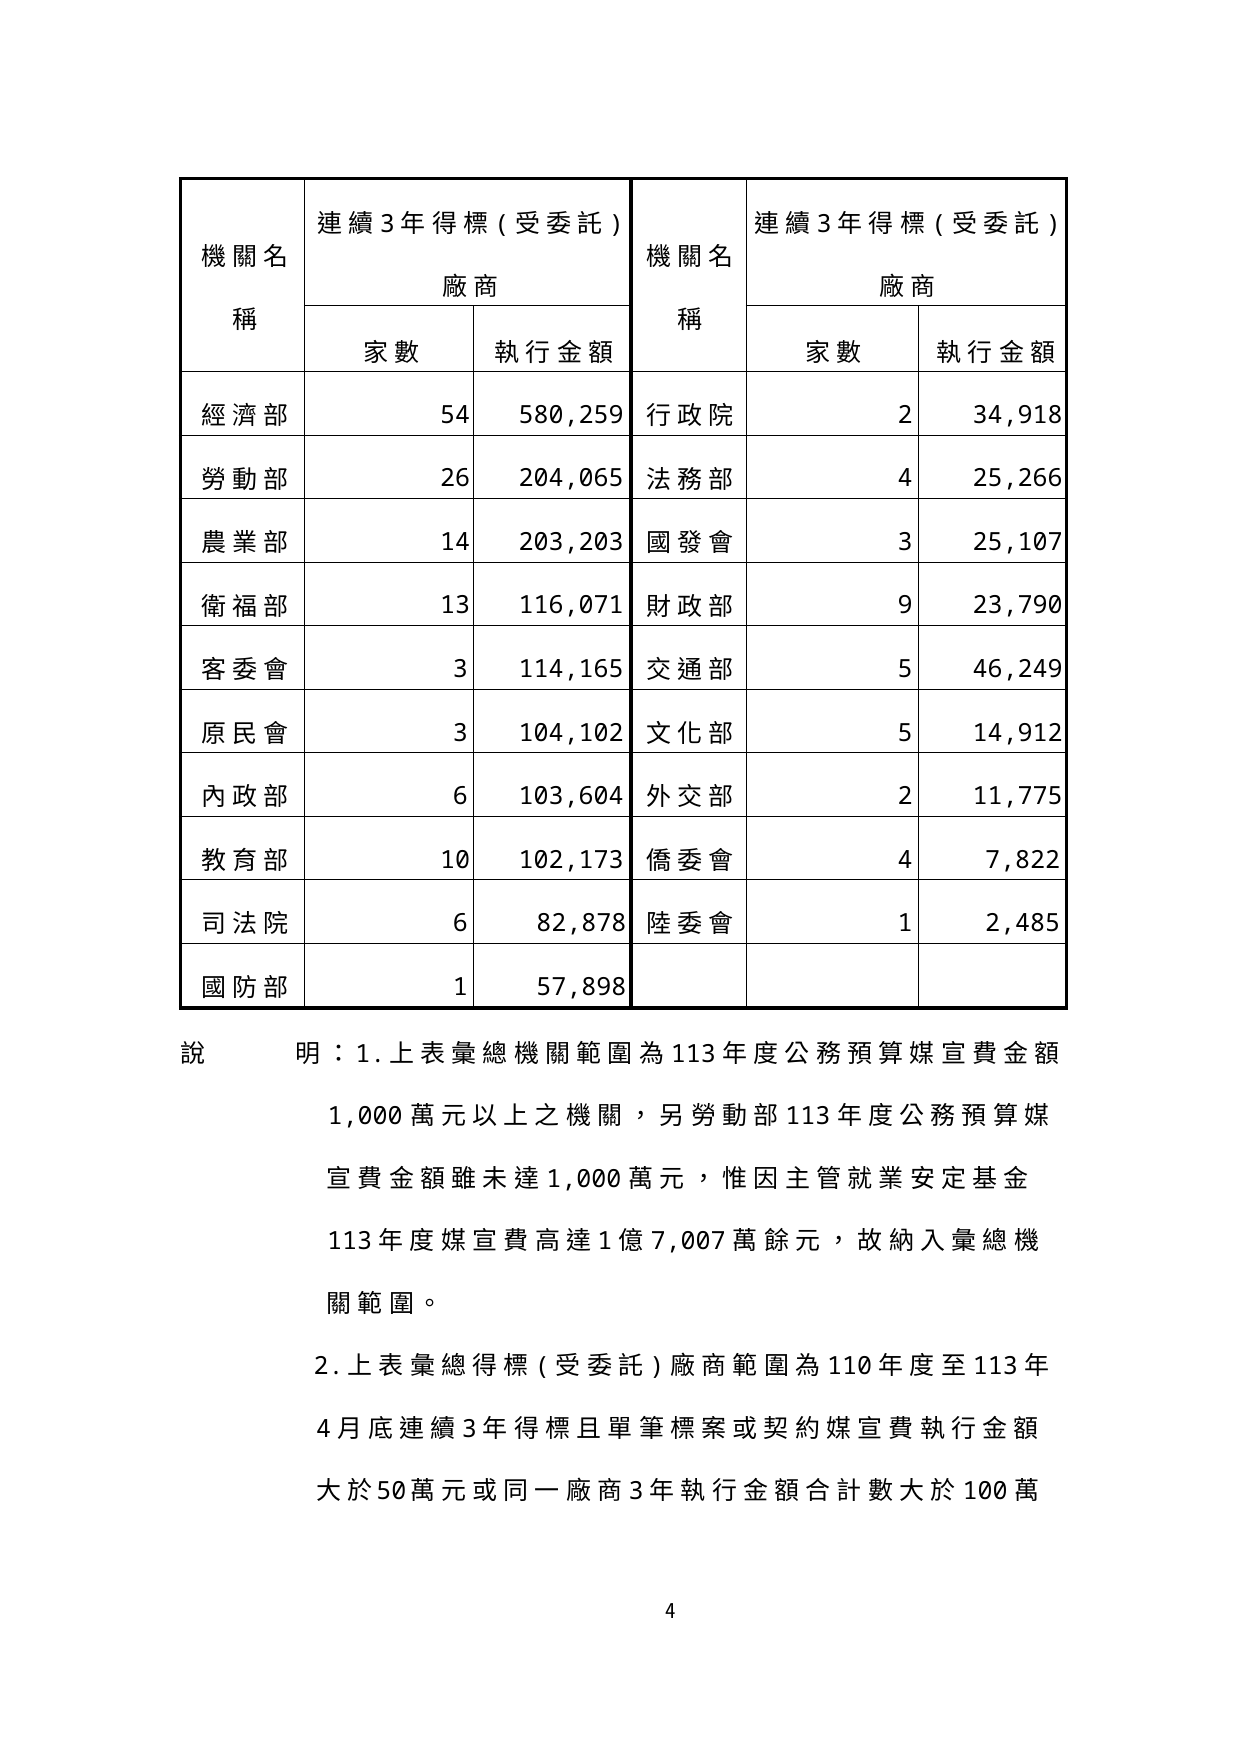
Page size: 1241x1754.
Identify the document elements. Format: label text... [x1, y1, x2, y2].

table_cell 82,878 [474, 880, 629, 943]
table_cell 14,912 [919, 690, 1065, 752]
table_cell 7,822 [919, 817, 1065, 879]
table_cell 114,165 [474, 626, 629, 689]
table_cell [633, 944, 746, 1006]
table_cell 原民會 [182, 690, 304, 752]
table_cell 34,918 [919, 372, 1065, 434]
table_cell 財政部 [633, 563, 746, 625]
table_cell 3 [305, 690, 473, 752]
table_cell 57,898 [474, 944, 629, 1006]
table_cell 1 [305, 944, 473, 1006]
table_cell 14 [305, 499, 473, 562]
table_cell 司法院 [182, 880, 304, 943]
table_cell 46,249 [919, 626, 1065, 689]
table_cell 2 [747, 372, 918, 434]
table_cell 陸委會 [633, 880, 746, 943]
table_cell 執行金額 [919, 306, 1065, 371]
table_cell 26 [305, 436, 473, 498]
table_cell 教育部 [182, 817, 304, 879]
table_cell 13 [305, 563, 473, 625]
table_cell 580,259 [474, 372, 629, 434]
table_cell 1 [747, 880, 918, 943]
table_cell 203,203 [474, 499, 629, 562]
table_cell 6 [305, 880, 473, 943]
table_cell 客委會 [182, 626, 304, 689]
table_header 機關名稱 [633, 180, 746, 371]
table_cell 家數 [305, 306, 473, 371]
table_cell 9 [747, 563, 918, 625]
table_cell 6 [305, 753, 473, 816]
table_cell [747, 944, 918, 1006]
table_cell 116,071 [474, 563, 629, 625]
table_cell 內政部 [182, 753, 304, 816]
table_cell 5 [747, 690, 918, 752]
text 2.上表彙總得標(受委託)廠商範圍為110年度至113年4月底連續3年得標且單筆標案或契約媒宣費執行金額大於50萬元或同一廠商3年執行金額合計數大於100萬 [173, 1322, 1063, 1509]
table_cell 國發會 [633, 499, 746, 562]
table_header 機關名稱 [182, 180, 304, 371]
table_cell 4 [747, 436, 918, 498]
table_cell 國防部 [182, 944, 304, 1006]
text 說 明：1.上表彙總機關範圍為113年度公務預算媒宣費金額1,000萬元以上之機關，另勞動部113年度公務預算媒宣費金額雖未達1,000萬元，惟因主管就業安定基金113年度媒宣費高達1億7,007萬餘元，故納入彙總機關範圍。 [173, 1009, 1063, 1322]
table_cell 衛福部 [182, 563, 304, 625]
table_cell 法務部 [633, 436, 746, 498]
table_cell 僑委會 [633, 817, 746, 879]
table_cell 25,266 [919, 436, 1065, 498]
table_header 連續3年得標(受委託)廠商 [305, 180, 629, 305]
table_cell 2 [747, 753, 918, 816]
table_cell 2,485 [919, 880, 1065, 943]
table_cell 25,107 [919, 499, 1065, 562]
table_cell 4 [747, 817, 918, 879]
table_cell 行政院 [633, 372, 746, 434]
table_cell 204,065 [474, 436, 629, 498]
table_cell 家數 [747, 306, 918, 371]
table_cell 102,173 [474, 817, 629, 879]
table_cell 11,775 [919, 753, 1065, 816]
table_cell 交通部 [633, 626, 746, 689]
table_header 連續3年得標(受委託)廠商 [747, 180, 1065, 305]
table_cell 勞動部 [182, 436, 304, 498]
table_cell 54 [305, 372, 473, 434]
table_cell 23,790 [919, 563, 1065, 625]
table_cell 3 [305, 626, 473, 689]
table_cell 103,604 [474, 753, 629, 816]
table_cell [919, 944, 1065, 1006]
table_cell 外交部 [633, 753, 746, 816]
table_cell 執行金額 [474, 306, 629, 371]
table_cell 3 [747, 499, 918, 562]
table_cell 文化部 [633, 690, 746, 752]
table_cell 104,102 [474, 690, 629, 752]
table_cell 5 [747, 626, 918, 689]
table_cell 10 [305, 817, 473, 879]
table_cell 農業部 [182, 499, 304, 562]
table_cell 經濟部 [182, 372, 304, 434]
